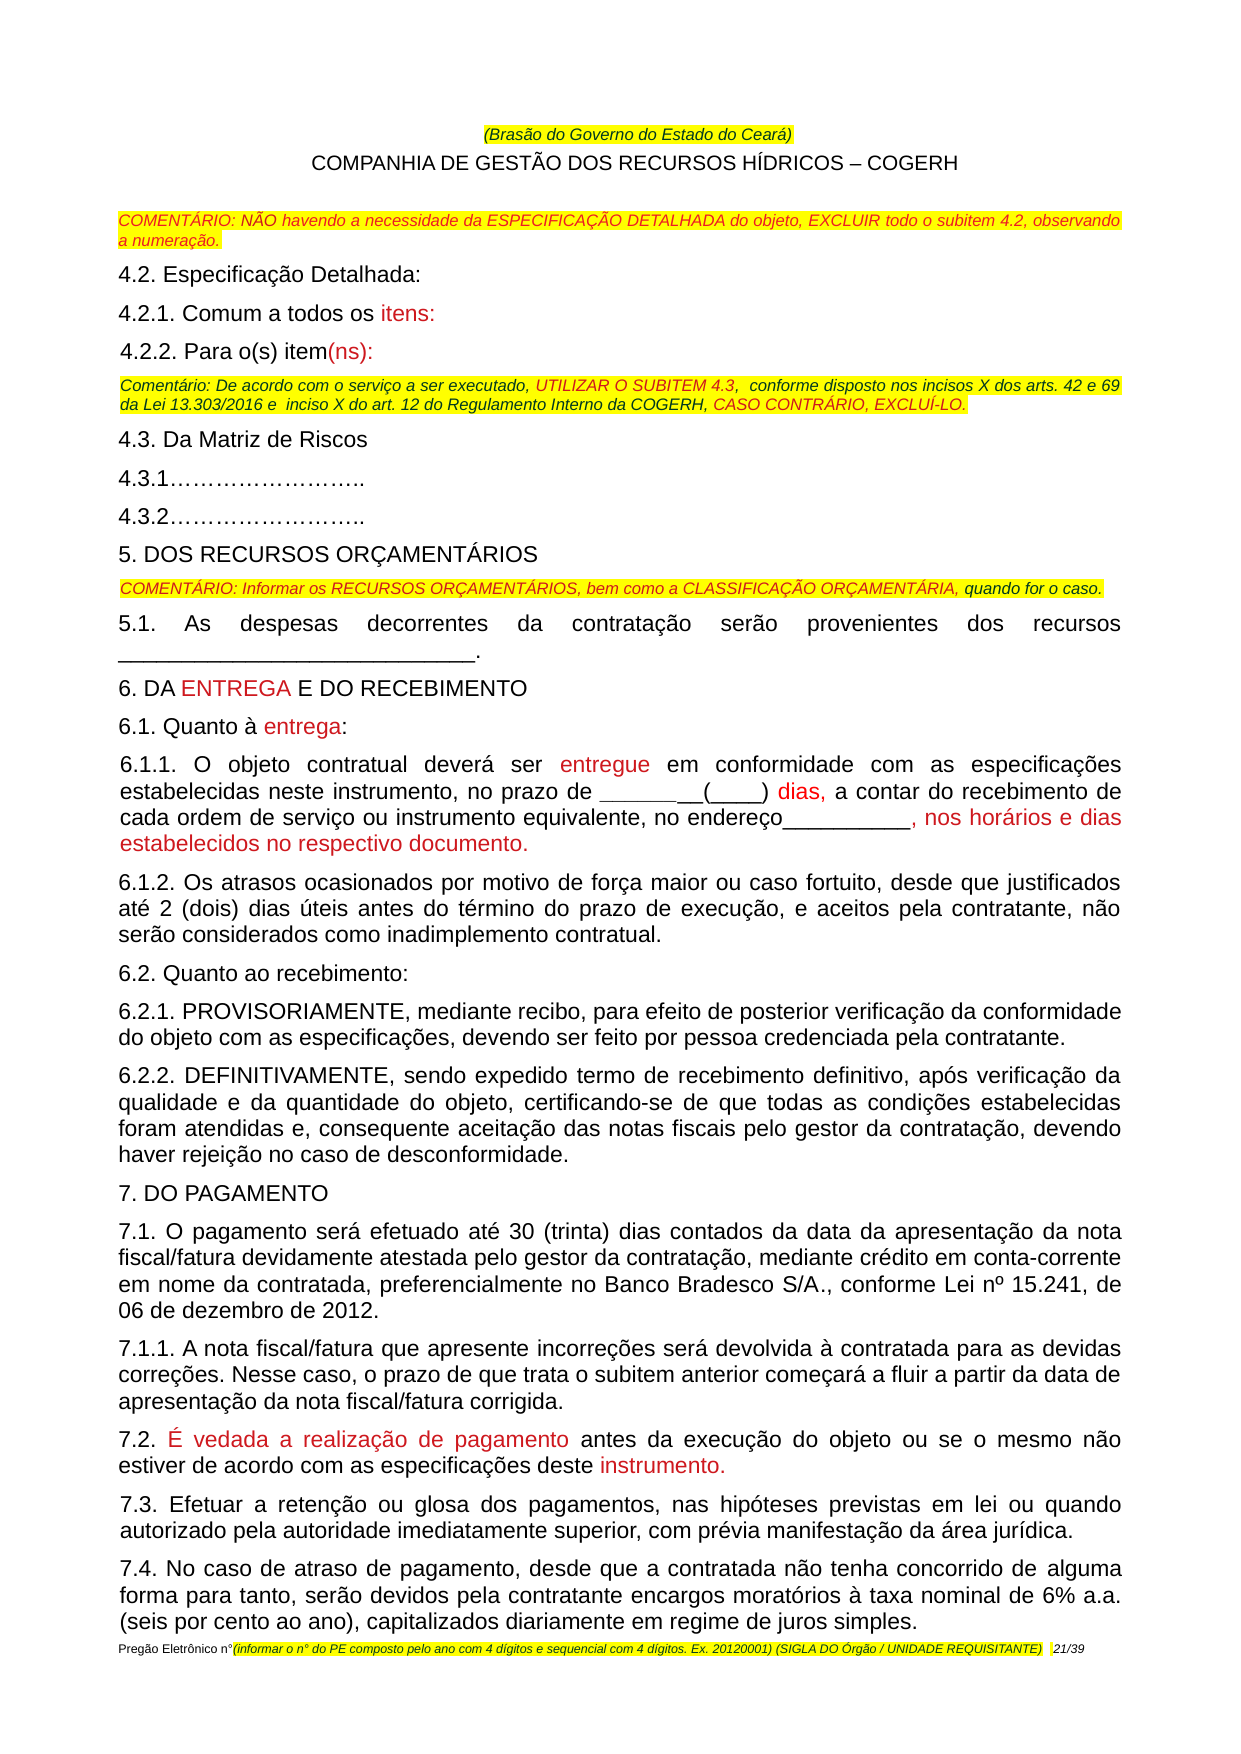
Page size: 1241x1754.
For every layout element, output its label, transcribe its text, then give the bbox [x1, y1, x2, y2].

text 4.2. Especificação Detalhada: [118, 261, 1122, 288]
text 6.2.2. DEFINITIVAMENTE, sendo expedido termo de recebimento definitivo, após verificação da qualidade e da quantidade do objeto, certificando-se de que todas as condições estabelecidas foram atendidas e, consequente aceitação das notas fiscais pelo gestor da contratação, devendo haver rejeição no caso de desconformidade. [118, 1062, 1122, 1168]
text 6. DA ENTREGA E DO RECEBIMENTO [118, 675, 1122, 701]
text 4.2.1. Comum a todos os itens: [118, 299, 1122, 326]
text COMENTÁRIO: Informar os RECURSOS ORÇAMENTÁRIOS, bem como a CLASSIFICAÇÃO ORÇAMENTÁRIA, quando for o caso. [120, 579, 1122, 598]
text 6.2. Quanto ao recebimento: [118, 959, 1122, 986]
text 6.2.1. PROVISORIAMENTE, mediante recibo, para efeito de posterior verificação da conformidade do objeto com as especificações, devendo ser feito por pessoa credenciada pela contratante. [118, 998, 1122, 1050]
text 7.3. Efetuar a retenção ou glosa dos pagamentos, nas hipóteses previstas em lei ou quando autorizado pela autoridade imediatamente superior, com prévia manifestação da área jurídica. [119, 1491, 1122, 1543]
text 6.1. Quanto à entrega: [118, 713, 1122, 739]
text 4.2.2. Para o(s) item(ns): [120, 338, 1122, 364]
text 5. DOS RECURSOS ORÇAMENTÁRIOS [118, 541, 1122, 567]
text 4.3.1…………………….. [118, 464, 1122, 491]
text 4.3.2…………………….. [118, 503, 1122, 529]
text 7.4. No caso de atraso de pagamento, desde que a contratada não tenha concorrido de alguma forma para tanto, serão devidos pela contratante encargos moratórios à taxa nominal de 6% a.a. (seis por cento ao ano), capitalizados diariamente em regime de juros simples. [119, 1555, 1122, 1634]
text 7.1.1. A nota fiscal/fatura que apresente incorreções será devolvida à contratada para as devidas correções. Nesse caso, o prazo de que trata o subitem anterior começará a fluir a partir da data de apresentação da nota fiscal/fatura corrigida. [118, 1335, 1122, 1414]
text 7. DO PAGAMENTO [118, 1179, 1122, 1206]
text COMENTÁRIO: NÃO havendo a necessidade da ESPECIFICAÇÃO DETALHADA do objeto, EXCLUIR todo o subitem 4.2, observando a numeração. [118, 211, 1122, 249]
text 7.1. O pagamento será efetuado até 30 (trinta) dias contados da data da apresentação da nota fiscal/fatura devidamente atestada pelo gestor da contratação, mediante crédito em conta-corrente em nome da contratada, preferencialmente no Banco Bradesco S/A., conforme Lei nº 15.241, de 06 de dezembro de 2012. [118, 1218, 1122, 1323]
text 6.1.1. O objeto contratual deverá ser entregue em conformidade com as especificações estabelecidas neste instrumento, no prazo de ________(____) dias, a contar do recebimento de cada ordem de serviço ou instrumento equivalente, no endereço__________, nos horários e dias estabelecidos no respectivo documento. [119, 751, 1122, 857]
text 4.3. Da Matriz de Riscos [118, 426, 1122, 453]
text Comentário: De acordo com o serviço a ser executado, UTILIZAR O SUBITEM 4.3, conforme disposto nos incisos X dos arts. 42 e 69 da Lei 13.303/2016 e inciso X do art. 12 do Regulamento Interno da COGERH, CASO CONTRÁRIO, EXCLUÍ-LO. [120, 376, 1122, 414]
text 6.1.2. Os atrasos ocasionados por motivo de força maior ou caso fortuito, desde que justificados até 2 (dois) dias úteis antes do término do prazo de execução, e aceitos pela contratante, não serão considerados como inadimplemento contratual. [118, 868, 1122, 948]
text 7.2. É vedada a realização de pagamento antes da execução do objeto ou se o mesmo não estiver de acordo com as especificações deste instrumento. [118, 1426, 1122, 1479]
text 5.1. As despesas decorrentes da contratação serão provenientes dos recursos ____________________________. [118, 610, 1122, 663]
